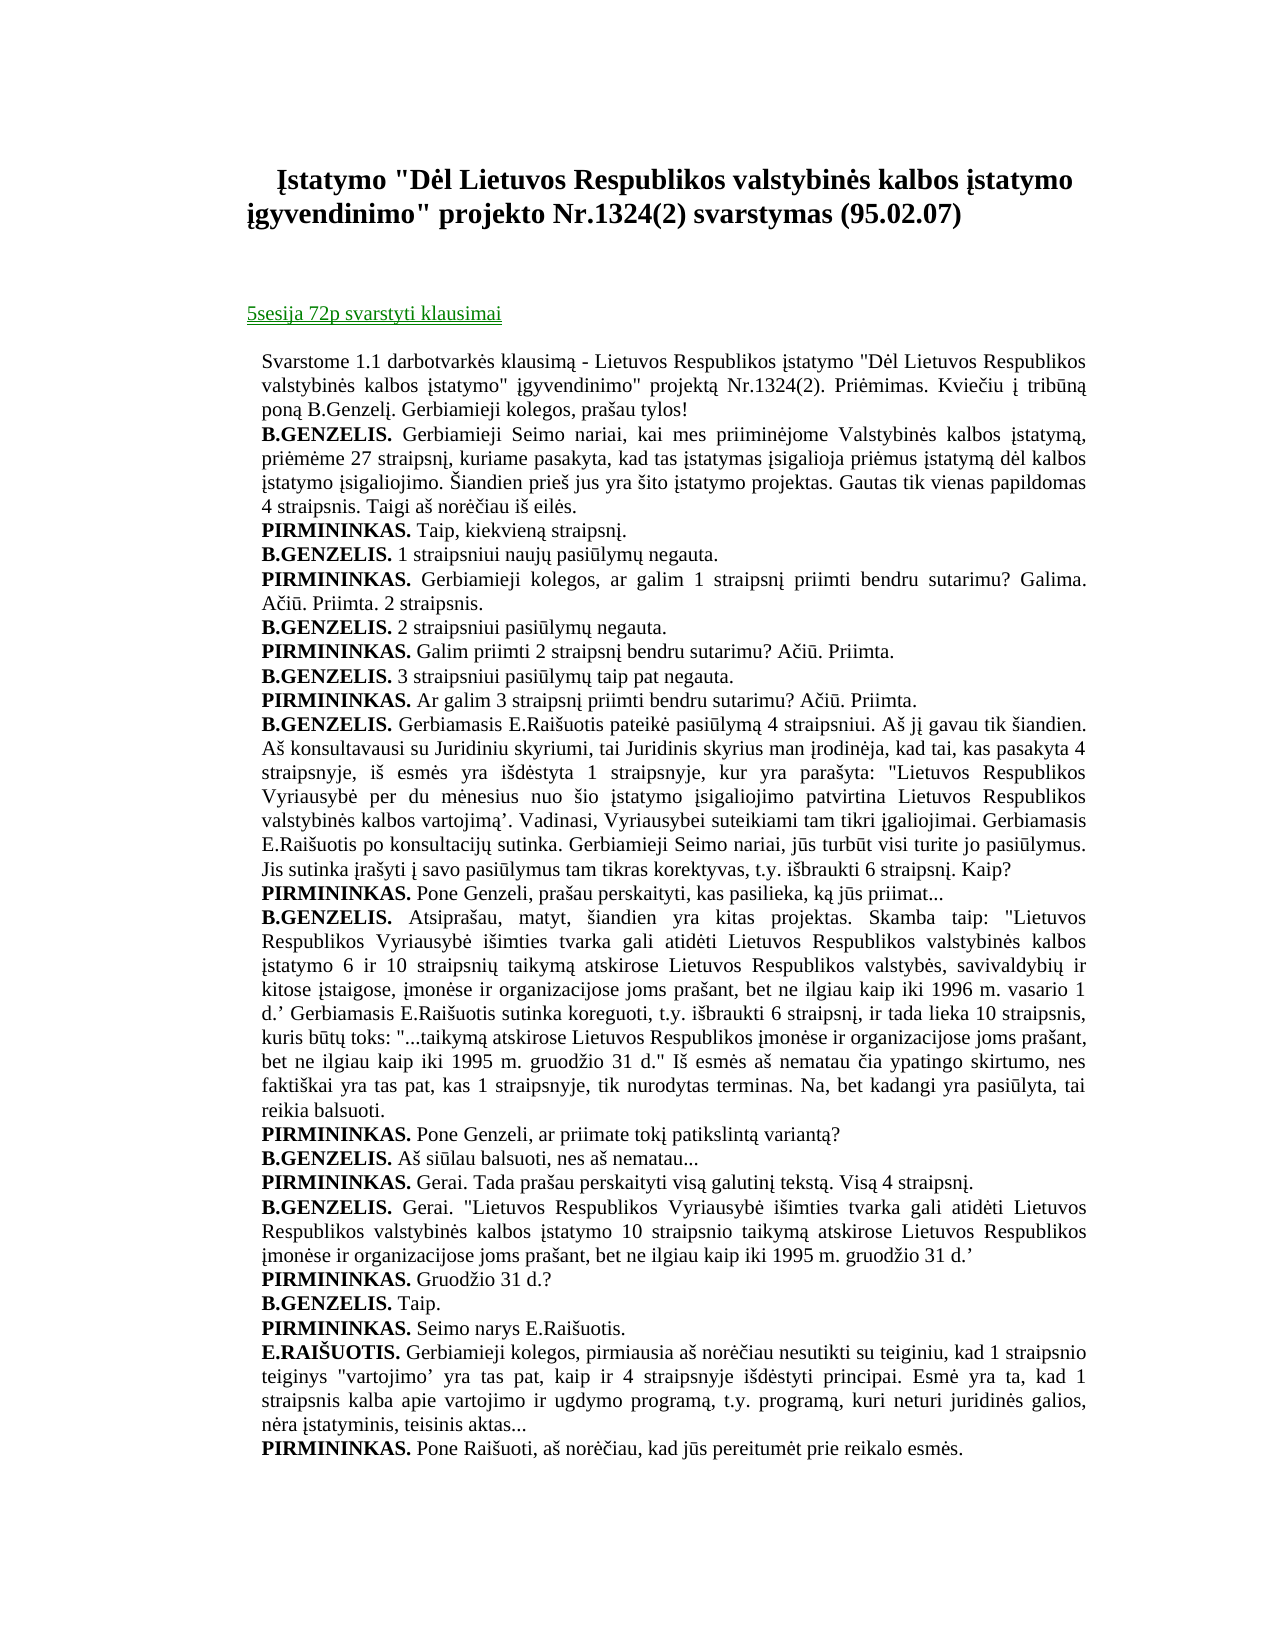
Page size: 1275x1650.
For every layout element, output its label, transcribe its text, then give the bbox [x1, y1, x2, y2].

text B.GENZELIS. 1 straipsniui naujų pasiūlymų negauta. [261, 542, 1087, 566]
text PIRMININKAS. Gerbiamieji kolegos, ar galim 1 straipsnį priimti bendru sutarimu? Galima. Ačiū. Priimta. 2 straipsnis. [261, 567, 1087, 615]
text Svarstome 1.1 darbotvarkės klausimą - Lietuvos Respublikos įstatymo "Dėl Lietuvos Respublikos valstybinės kalbos įstatymo" įgyvendinimo" projektą Nr.1324(2). Priėmimas. Kviečiu į tribūną poną B.Genzelį. Gerbiamieji kolegos, prašau tylos! [261, 349, 1087, 421]
text B.GENZELIS. 2 straipsniui pasiūlymų negauta. [261, 615, 1087, 639]
text PIRMININKAS. Ar galim 3 straipsnį priimti bendru sutarimu? Ačiū. Priimta. [261, 688, 1087, 712]
text B.GENZELIS. Taip. [261, 1291, 1087, 1315]
text PIRMININKAS. Pone Genzeli, ar priimate tokį patikslintą variantą? [261, 1122, 1087, 1146]
text PIRMININKAS. Taip, kiekvieną straipsnį. [261, 518, 1087, 542]
text PIRMININKAS. Gerai. Tada prašau perskaityti visą galutinį tekstą. Visą 4 straipsnį. [261, 1170, 1087, 1194]
text PIRMININKAS. Gruodžio 31 d.? [261, 1267, 1087, 1291]
text PIRMININKAS. Pone Genzeli, prašau perskaityti, kas pasilieka, ką jūs priimat... [261, 881, 1087, 905]
text B.GENZELIS. Gerbiamasis E.Raišuotis pateikė pasiūlymą 4 straipsniui. Aš jį gavau tik šiandien. Aš konsultavausi su Juridiniu skyriumi, tai Juridinis skyrius man įrodinėja, kad tai, kas pasakyta 4 straipsnyje, iš esmės yra išdėstyta 1 straipsnyje, kur yra parašyta: "Lietuvos Respublikos Vyriausybė per du mėnesius nuo šio įstatymo įsigaliojimo patvirtina Lietuvos Respublikos valstybinės kalbos vartojimą’. Vadinasi, Vyriausybei suteikiami tam tikri įgaliojimai. Gerbiamasis E.Raišuotis po konsultacijų sutinka. Gerbiamieji Seimo nariai, jūs turbūt visi turite jo pasiūlymus. Jis sutinka įrašyti į savo pasiūlymus tam tikras korektyvas, t.y. išbraukti 6 straipsnį. Kaip? [261, 712, 1087, 881]
text B.GENZELIS. 3 straipsniui pasiūlymų taip pat negauta. [261, 663, 1087, 688]
text B.GENZELIS. Gerai. "Lietuvos Respublikos Vyriausybė išimties tvarka gali atidėti Lietuvos Respublikos valstybinės kalbos įstatymo 10 straipsnio taikymą atskirose Lietuvos Respublikos įmonėse ir organizacijose joms prašant, bet ne ilgiau kaip iki 1995 m. gruodžio 31 d.’ [261, 1194, 1087, 1267]
text PIRMININKAS. Pone Raišuoti, aš norėčiau, kad jūs pereitumėt prie reikalo esmės. [261, 1436, 1087, 1460]
text B.GENZELIS. Aš siūlau balsuoti, nes aš nematau... [261, 1146, 1087, 1170]
text B.GENZELIS. Atsiprašau, matyt, šiandien yra kitas projektas. Skamba taip: "Lietuvos Respublikos Vyriausybė išimties tvarka gali atidėti Lietuvos Respublikos valstybinės kalbos įstatymo 6 ir 10 straipsnių taikymą atskirose Lietuvos Respublikos valstybės, savivaldybių ir kitose įstaigose, įmonėse ir organizacijose joms prašant, bet ne ilgiau kaip iki 1996 m. vasario 1 d.’ Gerbiamasis E.Raišuotis sutinka koreguoti, t.y. išbraukti 6 straipsnį, ir tada lieka 10 straipsnis, kuris būtų toks: "...taikymą atskirose Lietuvos Respublikos įmonėse ir organizacijose joms prašant, bet ne ilgiau kaip iki 1995 m. gruodžio 31 d." Iš esmės aš nematau čia ypatingo skirtumo, nes faktiškai yra tas pat, kas 1 straipsnyje, tik nurodytas terminas. Na, bet kadangi yra pasiūlyta, tai reikia balsuoti. [261, 905, 1087, 1122]
text PIRMININKAS. Seimo narys E.Raišuotis. [261, 1316, 1087, 1339]
text B.GENZELIS. Gerbiamieji Seimo nariai, kai mes priiminėjome Valstybinės kalbos įstatymą, priėmėme 27 straipsnį, kuriame pasakyta, kad tas įstatymas įsigalioja priėmus įstatymą dėl kalbos įstatymo įsigaliojimo. Šiandien prieš jus yra šito įstatymo projektas. Gautas tik vienas papildomas 4 straipsnis. Taigi aš norėčiau iš eilės. [261, 422, 1087, 518]
text Įstatymo "Dėl Lietuvos Respublikos valstybinės kalbos įstatymo įgyvendinimo" projekto Nr.1324(2) svarstymas (95.02.07) [247, 162, 1087, 229]
text PIRMININKAS. Galim priimti 2 straipsnį bendru sutarimu? Ačiū. Priimta. [261, 639, 1087, 663]
text E.RAIŠUOTIS. Gerbiamieji kolegos, pirmiausia aš norėčiau nesutikti su teiginiu, kad 1 straipsnio teiginys "vartojimo’ yra tas pat, kaip ir 4 straipsnyje išdėstyti principai. Esmė yra ta, kad 1 straipsnis kalba apie vartojimo ir ugdymo programą, t.y. programą, kuri neturi juridinės galios, nėra įstatyminis, teisinis aktas... [261, 1340, 1087, 1436]
text 5sesija 72p svarstyti klausimai5sesija72po [247, 301, 1087, 325]
